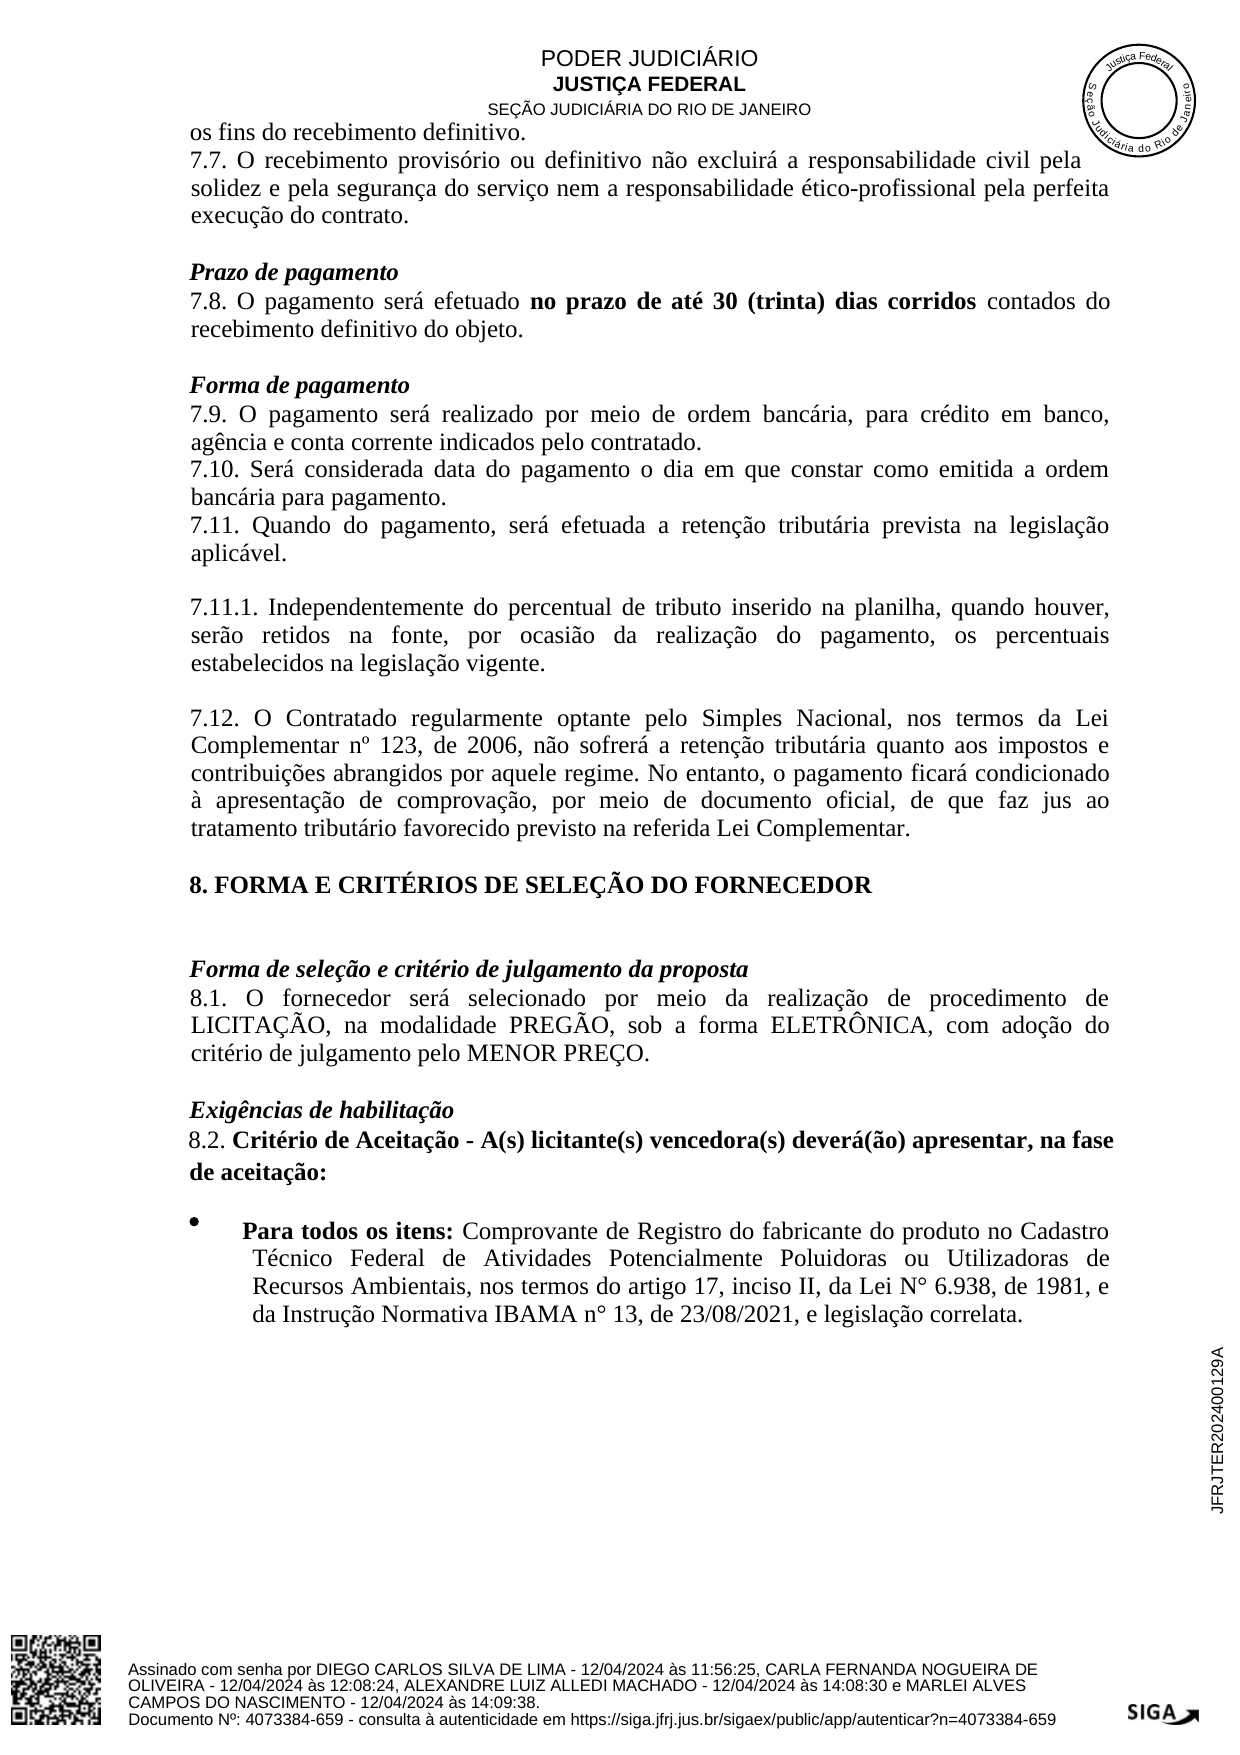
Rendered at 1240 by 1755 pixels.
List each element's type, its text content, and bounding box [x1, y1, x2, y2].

text 8.1. O fornecedor será selecionado por meio da realização de procedimento de LICITAÇÃO, na modalidade PREGÃO, sob a forma ELETRÔNICA, com adoção do critério de julgamento pelo MENOR PREÇO. [189, 984, 1111, 1067]
text 7.10. Será considerada data do pagamento o dia em que constar como emitida a ordem bancária para pagamento. [189, 456, 1111, 511]
text 7.7. O recebimento provisório ou definitivo não excluirá a responsabilidade civil pela solidez e pela segurança do serviço nem a responsabilidade ético-profissional pela perfeita execução do contrato. [189, 146, 1111, 229]
subtitle Prazo de pagamento [189, 257, 1122, 286]
text 7.12. O Contratado regularmente optante pelo Simples Nacional, nos termos da Lei Complementar nº 123, de 2006, não sofrerá a retenção tributária quanto aos impostos e contribuições abrangidos por aquele regime. No entanto, o pagamento ficará condicionado à apresentação de comprovação, por meio de documento oficial, de que faz jus ao tratamento tributário favorecido previsto na referida Lei Complementar. [189, 704, 1111, 842]
subtitle Forma de seleção e critério de julgamento da proposta [189, 954, 1122, 983]
text os fins do recebimento definitivo. [189, 119, 1103, 146]
subtitle 8. FORMA E CRITÉRIOS DE SELEÇÃO DO FORNECEDOR [189, 870, 1122, 899]
text 8.2. Critério de Aceitação - A(s) licitante(s) vencedora(s) deverá(ão) apresentar, na fase de aceitação: [188, 1125, 1122, 1186]
subtitle Forma de pagamento [189, 370, 1122, 399]
text 7.9. O pagamento será realizado por meio de ordem bancária, para crédito em banco, agência e conta corrente indicados pelo contratado. [189, 401, 1111, 456]
subtitle Exigências de habilitação [189, 1095, 1122, 1124]
text 7.11.1. Independentemente do percentual de tributo inserido na planilha, quando houver, serão retidos na fonte, por ocasião da realização do pagamento, os percentuais estabelecidos na legislação vigente. [189, 594, 1111, 677]
text Para todos os itens: Comprovante de Registro do fabricante do produto no Cadastro Técnico Federal de Atividades Potencialmente Poluidoras ou Utilizadoras de Recursos Ambientais, nos termos do artigo 17, inciso II, da Lei N° 6.938, de 1981, e da Instrução Normativa IBAMA n° 13, de 23/08/2021, e legislação correlata. [234, 1217, 1111, 1327]
text 7.8. O pagamento será efetuado no prazo de até 30 (trinta) dias corridos contados do recebimento definitivo do objeto. [189, 287, 1111, 342]
text 7.11. Quando do pagamento, será efetuada a retenção tributária prevista na legislação aplicável. [189, 511, 1111, 566]
